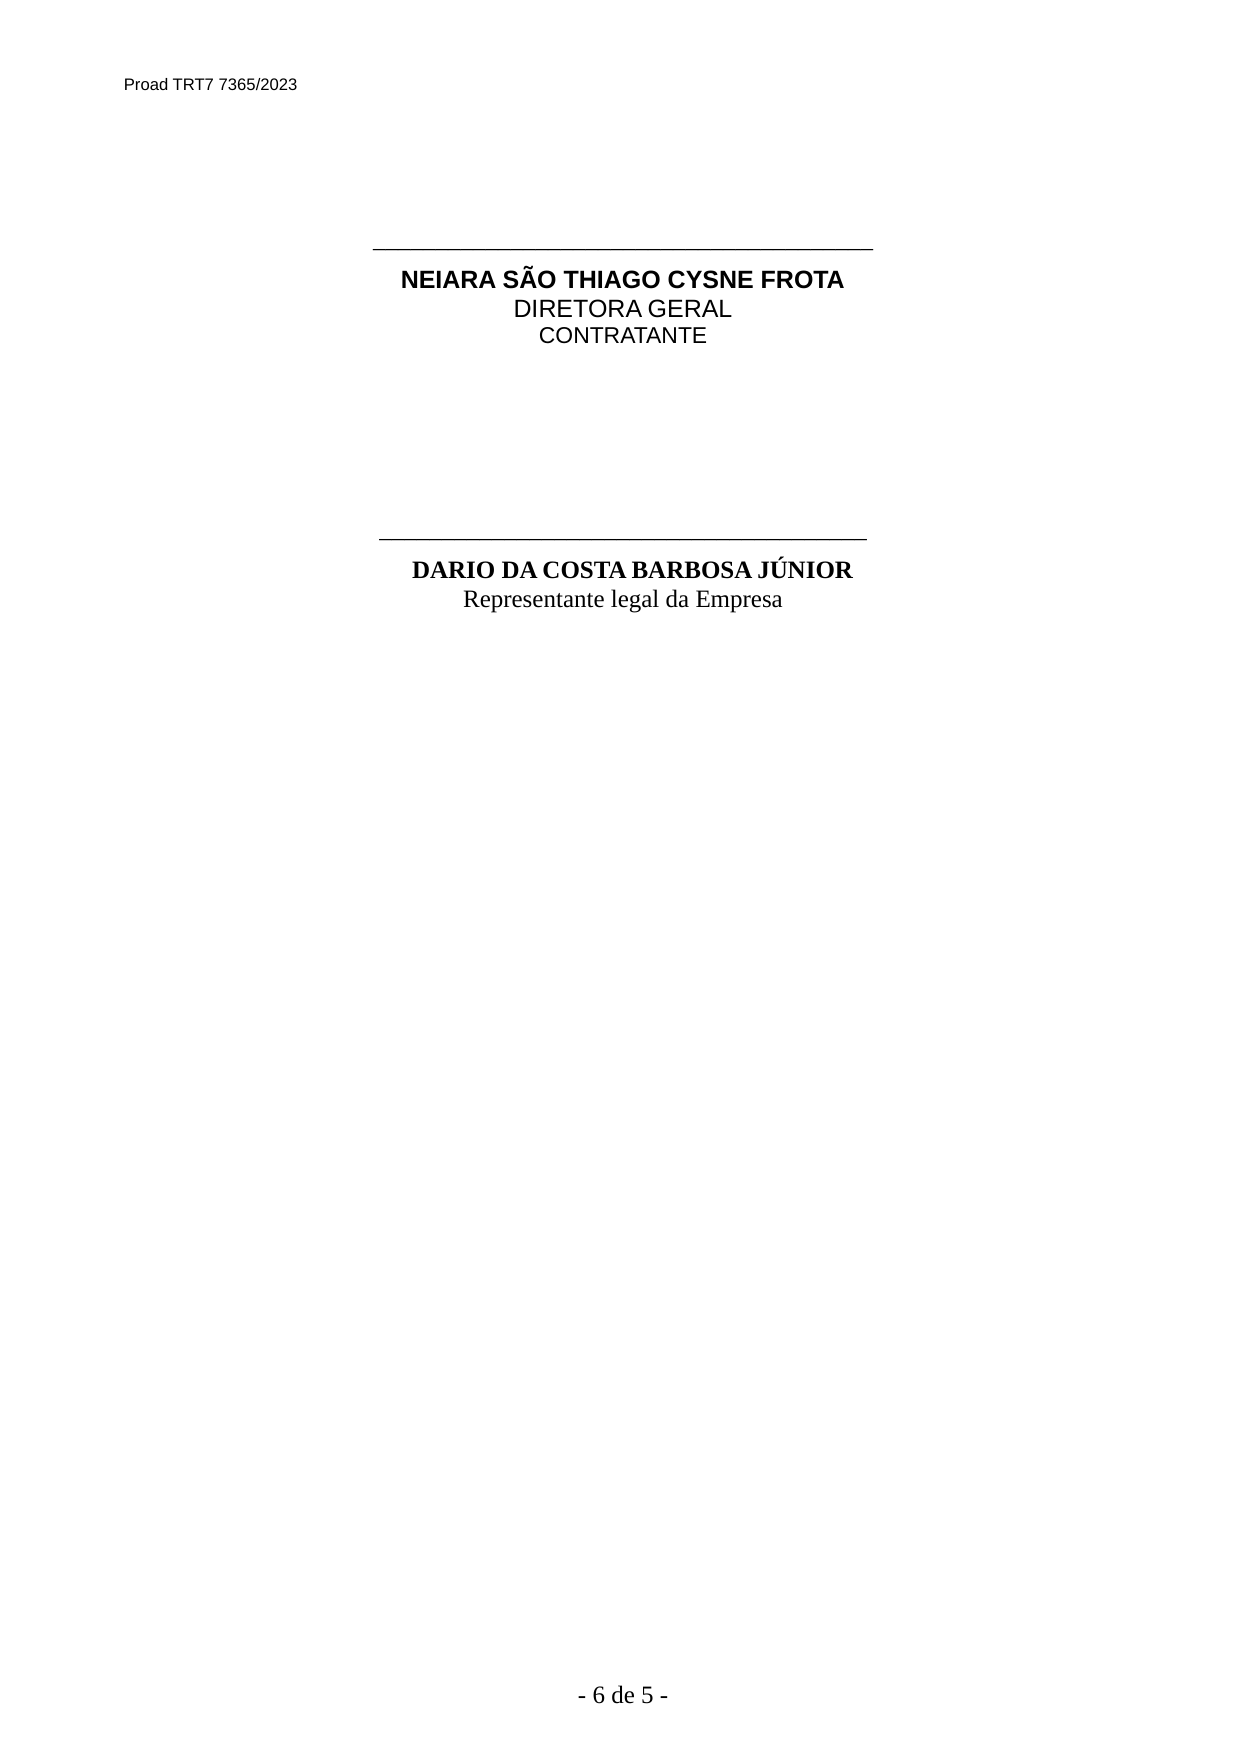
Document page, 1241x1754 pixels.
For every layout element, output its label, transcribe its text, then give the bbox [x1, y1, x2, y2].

text Representante legal da Empresa [124, 584, 1122, 613]
text DARIO DA COSTA BARBOSA JÚNIOR [124, 555, 1116, 584]
text ________________________________________ [124, 224, 1122, 252]
text NEIARA SÃO THIAGO CYSNE FROTA [124, 265, 1122, 294]
text DIRETORA GERAL [124, 294, 1122, 322]
text CONTRATANTE [124, 322, 1122, 349]
text _______________________________________ [124, 514, 1122, 543]
